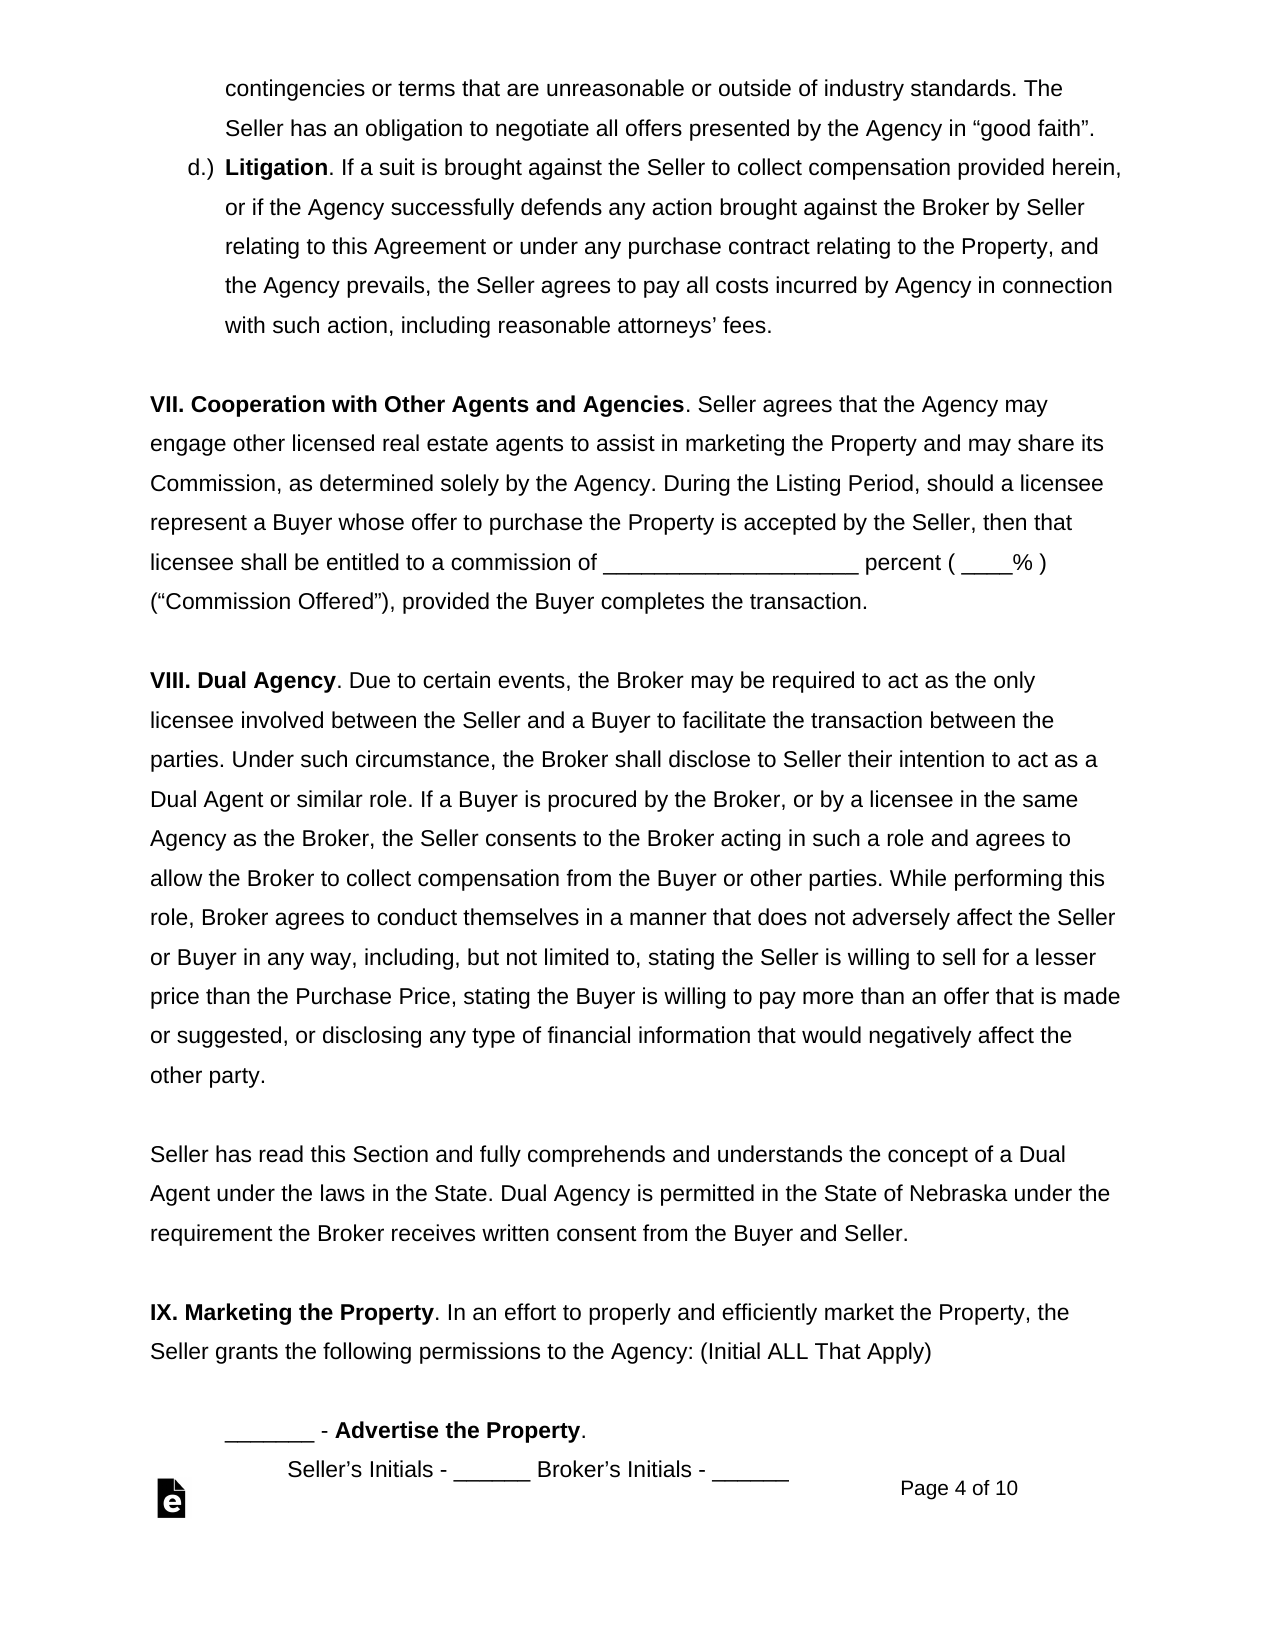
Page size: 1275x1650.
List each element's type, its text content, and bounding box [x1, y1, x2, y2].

text IX. Marketing the Property. In an effort to properly and efficiently market the Property, the Seller grants the following permissions to the Agency: (Initial ALL That Apply) [150, 1299, 1125, 1365]
list Litigation. If a suit is brought against the Seller to collect compensation provided herein, or if the Agency successfully defends any action brought against the Broker by Seller relating to this Agreement or under any purchase contract relating to the Property, and the Agency prevails, the Seller agrees to pay all costs incurred by Agency in connection with such action, including reasonable attorneys’ fees. [187, 154, 1125, 338]
text _______ - Advertise the Property. [225, 1417, 1125, 1444]
list contingencies or terms that are unreasonable or outside of industry standards. The Seller has an obligation to negotiate all offers presented by the Agency in “good faith”. [187, 75, 1125, 141]
text VIII. Dual Agency. Due to certain events, the Broker may be required to act as the only licensee involved between the Seller and a Buyer to facilitate the transaction between the parties. Under such circumstance, the Broker shall disclose to Seller their intention to act as a Dual Agent or similar role. If a Buyer is procured by the Broker, or by a licensee in the same Agency as the Broker, the Seller consents to the Broker acting in such a role and agrees to allow the Broker to collect compensation from the Buyer or other parties. While performing this role, Broker agrees to conduct themselves in a manner that does not adversely affect the Seller or Buyer in any way, including, but not limited to, stating the Seller is willing to sell for a lesser price than the Purchase Price, stating the Buyer is willing to pay more than an offer that is made or suggested, or disclosing any type of financial information that would negatively affect the other party. [150, 667, 1125, 1088]
text VII. Cooperation with Other Agents and Agencies. Seller agrees that the Agency may engage other licensed real estate agents to assist in marketing the Property and may share its Commission, as determined solely by the Agency. During the Listing Period, should a licensee represent a Buyer whose offer to purchase the Property is accepted by the Seller, then that licensee shall be entitled to a commission of ____________________ percent ( ____% ) (“Commission Offered”), provided the Buyer completes the transaction. [150, 391, 1125, 614]
text Seller has read this Section and fully comprehends and understands the concept of a Dual Agent under the laws in the State. Dual Agency is permitted in the State of Nebraska under the requirement the Broker receives written consent from the Buyer and Seller. [150, 1141, 1125, 1246]
